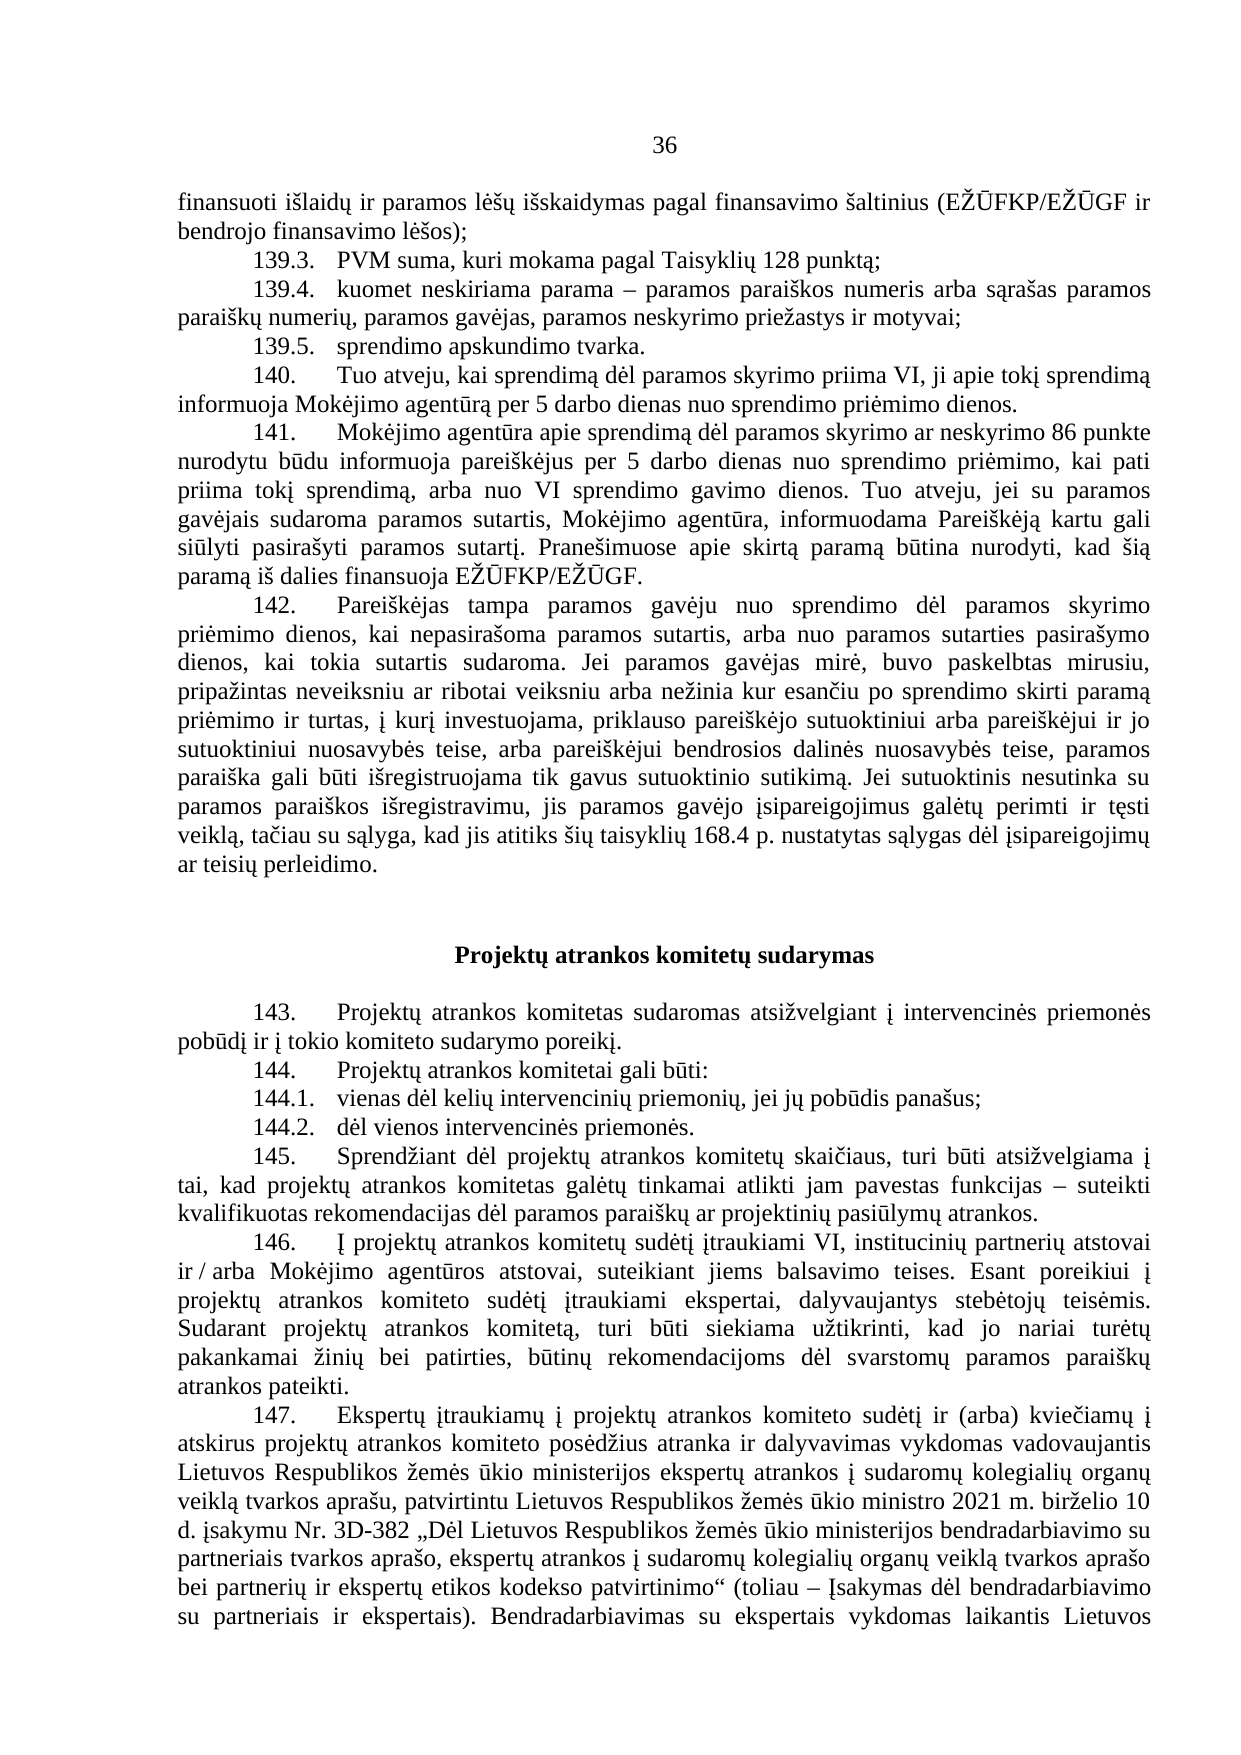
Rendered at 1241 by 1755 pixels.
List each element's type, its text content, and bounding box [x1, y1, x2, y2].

text 140. Tuo atveju, kai sprendimą dėl paramos skyrimo priima VI, ji apie tokį sprendimą informuoja Mokėjimo agentūrą per 5 darbo dienas nuo sprendimo priėmimo dienos. [177, 360, 1152, 417]
text 139.3. PVM suma, kuri mokama pagal Taisyklių 128 punktą; [177, 245, 1152, 274]
text 144.2. dėl vienos intervencinės priemonės. [177, 1112, 1152, 1141]
subtitle Projektų atrankos komitetų sudarymas [177, 940, 1152, 968]
text 139.4. kuomet neskiriama parama – paramos paraiškos numeris arba sąrašas paramos paraiškų numerių, paramos gavėjas, paramos neskyrimo priežastys ir motyvai; [177, 274, 1152, 331]
text 144.1. vienas dėl kelių intervencinių priemonių, jei jų pobūdis panašus; [177, 1083, 1152, 1112]
text finansuoti išlaidų ir paramos lėšų išskaidymas pagal finansavimo šaltinius (EŽŪFKP/EŽŪGF ir bendrojo finansavimo lėšos); [177, 187, 1152, 245]
text 142. Pareiškėjas tampa paramos gavėju nuo sprendimo dėl paramos skyrimo priėmimo dienos, kai nepasirašoma paramos sutartis, arba nuo paramos sutarties pasirašymo dienos, kai tokia sutartis sudaroma. Jei paramos gavėjas mirė, buvo paskelbtas mirusiu, pripažintas neveiksniu ar ribotai veiksniu arba nežinia kur esančiu po sprendimo skirti paramą priėmimo ir turtas, į kurį investuojama, priklauso pareiškėjo sutuoktiniui arba pareiškėjui ir jo sutuoktiniui nuosavybės teise, arba pareiškėjui bendrosios dalinės nuosavybės teise, paramos paraiška gali būti išregistruojama tik gavus sutuoktinio sutikimą. Jei sutuoktinis nesutinka su paramos paraiškos išregistravimu, jis paramos gavėjo įsipareigojimus galėtų perimti ir tęsti veiklą, tačiau su sąlyga, kad jis atitiks šių taisyklių 168.4 p. nustatytas sąlygas dėl įsipareigojimų ar teisių perleidimo. [177, 590, 1151, 877]
text 145. Sprendžiant dėl projektų atrankos komitetų skaičiaus, turi būti atsižvelgiama į tai, kad projektų atrankos komitetas galėtų tinkamai atlikti jam pavestas funkcijas – suteikti kvalifikuotas rekomendacijas dėl paramos paraiškų ar projektinių pasiūlymų atrankos. [177, 1141, 1152, 1227]
text 141. Mokėjimo agentūra apie sprendimą dėl paramos skyrimo ar neskyrimo 86 punkte nurodytu būdu informuoja pareiškėjus per 5 darbo dienas nuo sprendimo priėmimo, kai pati priima tokį sprendimą, arba nuo VI sprendimo gavimo dienos. Tuo atveju, jei su paramos gavėjais sudaroma paramos sutartis, Mokėjimo agentūra, informuodama Pareiškėją kartu gali siūlyti pasirašyti paramos sutartį. Pranešimuose apie skirtą paramą būtina nurodyti, kad šią paramą iš dalies finansuoja EŽŪFKP/EŽŪGF. [177, 417, 1152, 590]
text 139.5. sprendimo apskundimo tvarka. [177, 331, 1152, 360]
text 146. Į projektų atrankos komitetų sudėtį įtraukiami VI, institucinių partnerių atstovai ir / arba Mokėjimo agentūros atstovai, suteikiant jiems balsavimo teises. Esant poreikiui į projektų atrankos komiteto sudėtį įtraukiami ekspertai, dalyvaujantys stebėtojų teisėmis. Sudarant projektų atrankos komitetą, turi būti siekiama užtikrinti, kad jo nariai turėtų pakankamai žinių bei patirties, būtinų rekomendacijoms dėl svarstomų paramos paraiškų atrankos pateikti. [177, 1227, 1152, 1400]
text 144. Projektų atrankos komitetai gali būti: [177, 1055, 1152, 1083]
text 143. Projektų atrankos komitetas sudaromas atsižvelgiant į intervencinės priemonės pobūdį ir į tokio komiteto sudarymo poreikį. [177, 997, 1152, 1055]
text 147. Ekspertų įtraukiamų į projektų atrankos komiteto sudėtį ir (arba) kviečiamų į atskirus projektų atrankos komiteto posėdžius atranka ir dalyvavimas vykdomas vadovaujantis Lietuvos Respublikos žemės ūkio ministerijos ekspertų atrankos į sudaromų kolegialių organų veiklą tvarkos aprašu, patvirtintu Lietuvos Respublikos žemės ūkio ministro 2021 m. birželio 10 d. įsakymu Nr. 3D-382 „Dėl Lietuvos Respublikos žemės ūkio ministerijos bendradarbiavimo su partneriais tvarkos aprašo, ekspertų atrankos į sudaromų kolegialių organų veiklą tvarkos aprašo bei partnerių ir ekspertų etikos kodekso patvirtinimo“ (toliau – Įsakymas dėl bendradarbiavimo su partneriais ir ekspertais). Bendradarbiavimas su ekspertais vykdomas laikantis Lietuvos [177, 1400, 1152, 1630]
